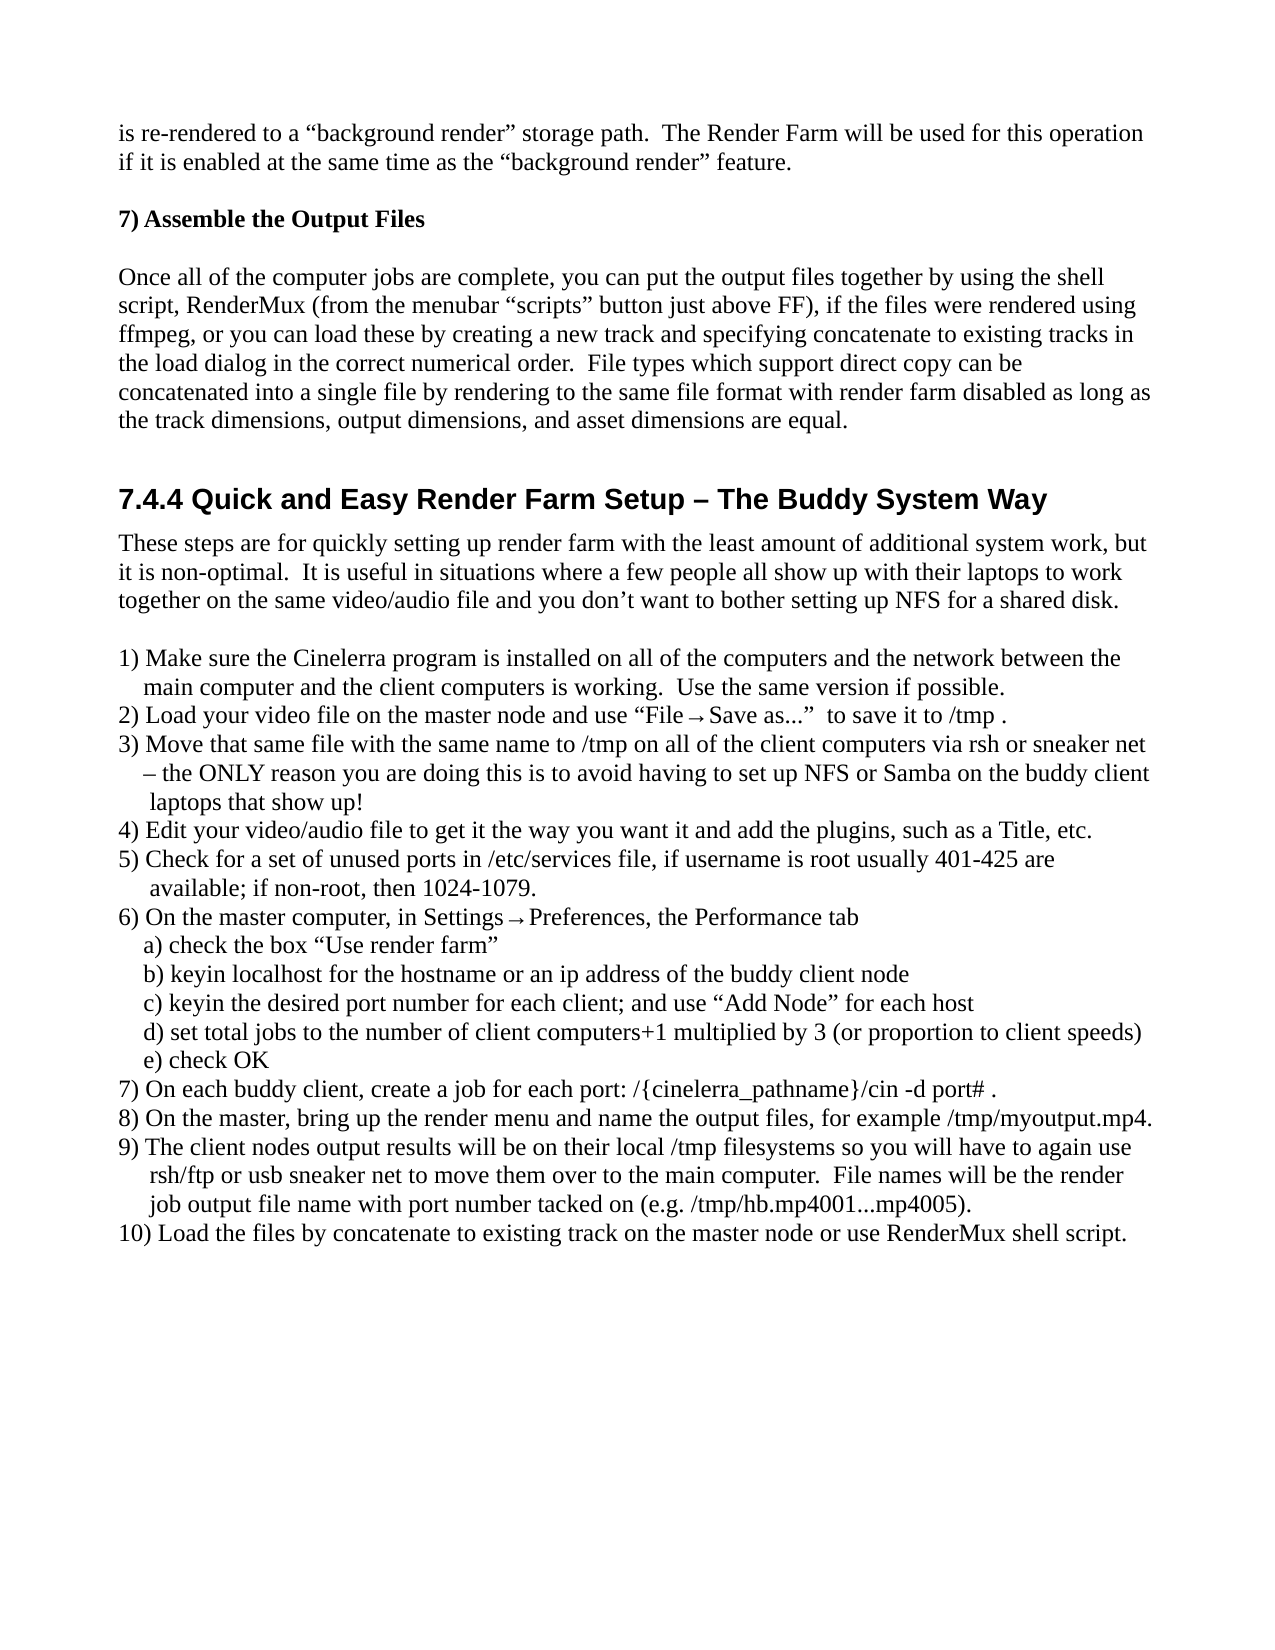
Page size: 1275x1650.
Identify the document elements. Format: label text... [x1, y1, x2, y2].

text 3) Move that same file with the same name to /tmp on all of the client computers via rsh or sneaker net [118, 729, 1157, 758]
text 10) Load the files by concatenate to existing track on the master node or use RenderMux shell script. [118, 1218, 1157, 1247]
text laptops that show up! [118, 787, 1157, 816]
text d) set total jobs to the number of client computers+1 multiplied by 3 (or proportion to client speeds) [118, 1017, 1157, 1046]
text 4) Edit your video/audio file to get it the way you want it and add the plugins, such as a Title, etc. [118, 816, 1157, 844]
text Once all of the computer jobs are complete, you can put the output files together by using the shell script, RenderMux (from the menubar “scripts” button just above FF), if the files were rendered using ffmpeg, or you can load these by creating a new track and specifying concatenate to existing tracks in the load dialog in the correct numerical order. File types which support direct copy can be concatenated into a single file by rendering to the same file format with render farm disabled as long as the track dimensions, output dimensions, and asset dimensions are equal. [118, 262, 1157, 434]
text rsh/ftp or usb sneaker net to move them over to the main computer. File names will be the render [118, 1161, 1157, 1189]
text – the ONLY reason you are doing this is to avoid having to set up NFS or Samba on the buddy client [118, 758, 1157, 787]
text c) keyin the desired port number for each client; and use “Add Node” for each host [118, 988, 1157, 1017]
text 8) On the master, bring up the render menu and name the output files, for example /tmp/myoutput.mp4. [118, 1103, 1157, 1132]
text 7) Assemble the Output Files [118, 204, 1157, 233]
text e) check OK [118, 1046, 1157, 1074]
text is re-rendered to a “background render” storage path. The Render Farm will be used for this operation if it is enabled at the same time as the “background render” feature. [118, 118, 1157, 176]
text 2) Load your video file on the master node and use “File→Save as...” to save it to /tmp . [118, 701, 1157, 729]
text These steps are for quickly setting up render farm with the least amount of additional system work, but it is non-optimal. It is useful in situations where a few people all show up with their laptops to work together on the same video/audio file and you don’t want to bother setting up NFS for a shared disk. [118, 528, 1157, 614]
text main computer and the client computers is working. Use the same version if possible. [118, 672, 1157, 701]
text 6) On the master computer, in Settings→Preferences, the Performance tab [118, 902, 1157, 931]
text job output file name with port number tacked on (e.g. /tmp/hb.mp4001...mp4005). [118, 1189, 1157, 1218]
text 1) Make sure the Cinelerra program is installed on all of the computers and the network between the [118, 643, 1157, 672]
text available; if non-root, then 1024-1079. [118, 873, 1157, 902]
text a) check the box “Use render farm” [118, 931, 1157, 959]
text 9) The client nodes output results will be on their local /tmp filesystems so you will have to again use [118, 1132, 1157, 1161]
text 5) Check for a set of unused ports in /etc/services file, if username is root usually 401-425 are [118, 844, 1157, 873]
subtitle 7.4.4 Quick and Easy Render Farm Setup – The Buddy System Way [118, 449, 1157, 516]
text b) keyin localhost for the hostname or an ip address of the buddy client node [118, 959, 1157, 988]
text 7) On each buddy client, create a job for each port: /{cinelerra_pathname}/cin -d port# . [118, 1074, 1157, 1103]
